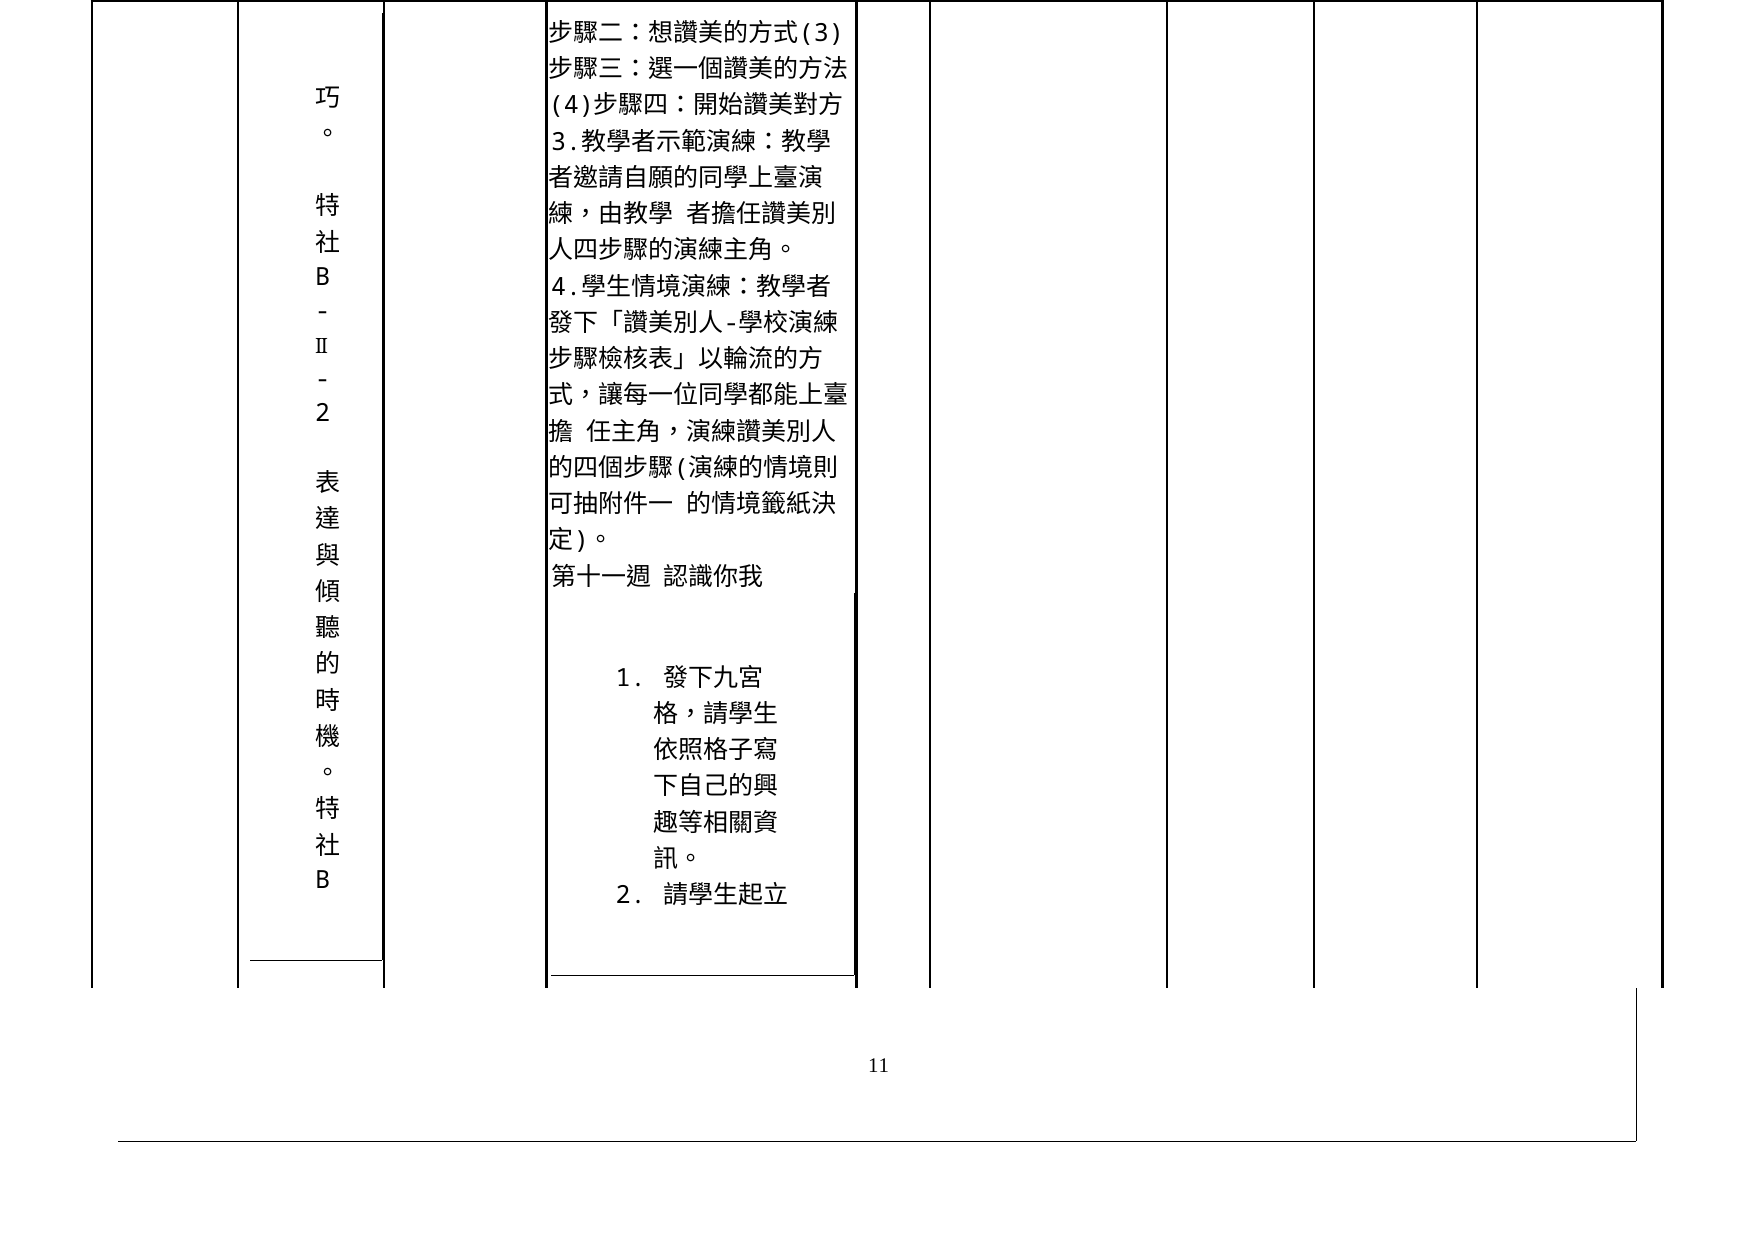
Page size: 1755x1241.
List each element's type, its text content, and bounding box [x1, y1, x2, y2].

table_cell [1478, 2, 1661, 988]
table_cell [385, 2, 545, 988]
table_cell [931, 2, 1166, 988]
table_cell [1315, 2, 1476, 988]
table_cell [858, 2, 929, 988]
table_cell [93, 2, 237, 988]
table_cell [1168, 2, 1313, 988]
table_cell 巧。 特社B-Ⅱ-2 表達與傾聽的時機。特社B- [239, 2, 383, 988]
table_cell 單元三 搭起友誼的橋樑 第十週 讚美別人 播放錯誤版及正確版影片，向學生提問詢問他們看見甚麼?及比較異同。 2.教師詳述正確讚美別人的四個步驟， (1)步驟一：觀察別人的優點 (2)步驟二：想讚美的方式(3)步驟三：選一個讚美的方法 (4)步驟四：開始讚美對方 3.教學者示範演練：教學者邀請自願的同學上臺演練，由教學 者擔任讚美別人四步驟的演練主角。 4.學生情境演練：教學者發下「讚美別人-學校演練步驟檢核表」以輪流的方式，讓每一位同學都能上臺擔 任主角，演練讚美別人的四個步驟(演練的情境則可抽附件一 的情境籤紙決定)。 第十一週 認識你我 發下九宮格，請學生依照格子寫下自己的興趣等相關資訊。 請學生起立離開座位，嘗試跟其他人交換資訊，邀請他人在與自己相同資訊的表格內簽名。 玩九宮格連連看，活動中認識他人與自己共同與相異的地方。 教師結語，及在活動中引導學生互相回饋，練習讚美他人，講出具體的地方。 第十二週 聽你聽我 使用我想聽你說的桌遊，任意挑選數個主題，由學生自我發表。 發表完畢，請學生分享印象最深刻的地方，教師觀察學生聆聽他人述說時的行為表現。 教師回饋學生於活動中具體的表現。強調交友過程聆聽他人的重要。 第十三週 使用貪心農場桌遊，由教師說明遊戲規則，開始試玩。 遊戲時觀察學生在聆聽規則上的行為表現。 有不清楚規則時學生主動練習提問。 觀察遊戲中的互動，遊戲結束時，引導學生發表感受。 第十四週 綜合分組，將桌遊分成數桌，每一桌安置一位桌遊長，學生輪流在時間內與不同同學互動。 由教師回饋學生互動過程中的觀察。 [548, 2, 855, 988]
